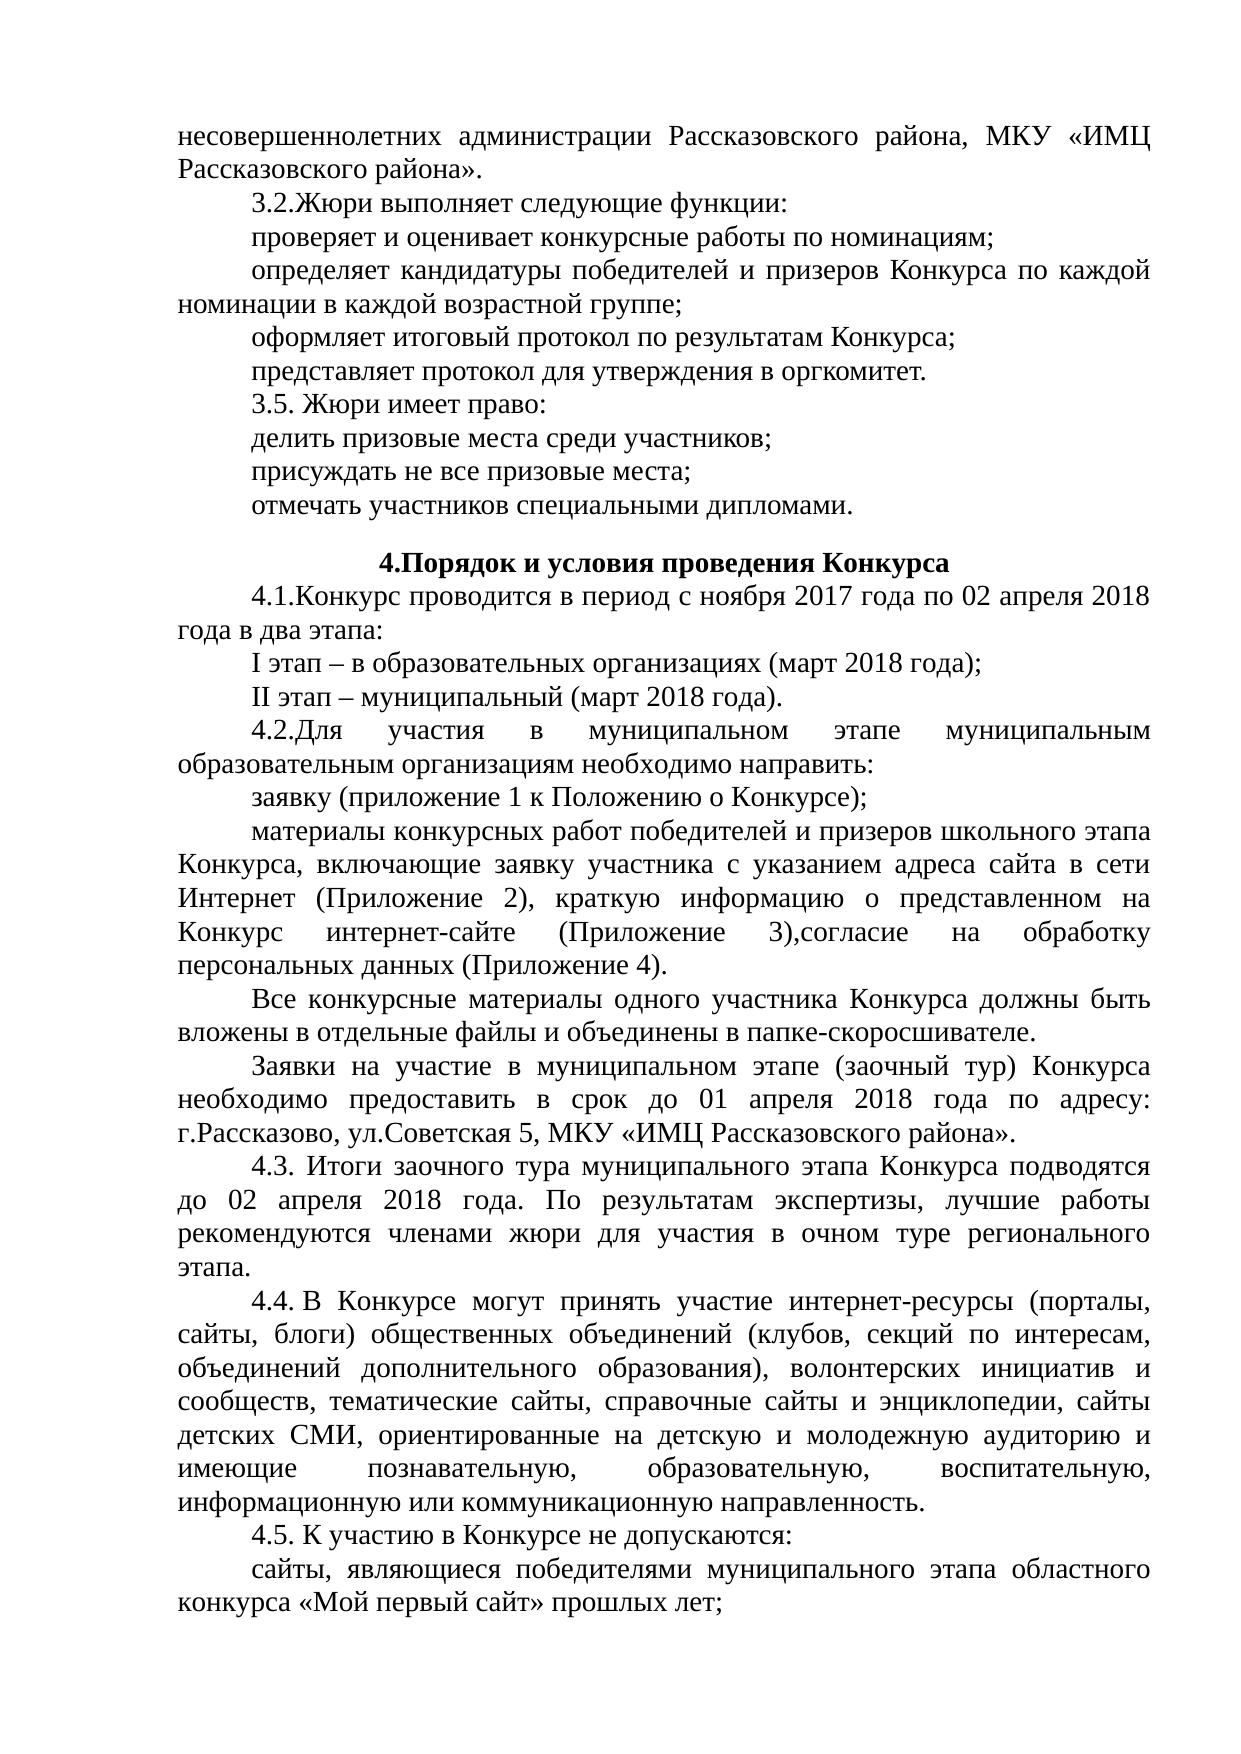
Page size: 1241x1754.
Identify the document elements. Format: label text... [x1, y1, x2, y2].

text 3.2.Жюри выполняет следующие функции: [177, 185, 1152, 219]
text 4.2.Для участия в муниципальном этапе муниципальным образовательным организациям необходимо направить: [177, 712, 1152, 779]
text I этап – в образовательных организациях (март 2018 года); [177, 645, 1152, 679]
text 3.5. Жюри имеет право: [177, 386, 1152, 420]
text 4.4. В Конкурсе могут принять участие интернет-ресурсы (порталы, сайты, блоги) общественных объединений (клубов, секций по интересам, объединений дополнительного образования), волонтерских инициатив и сообществ, тематические сайты, справочные сайты и энциклопедии, сайты детских СМИ, ориентированные на детскую и молодежную аудиторию и имеющие познавательную, образовательную, воспитательную, информационную или коммуникационную направленность. [177, 1283, 1152, 1517]
text несовершеннолетних администрации Рассказовского района, МКУ «ИМЦ Рассказовского района». [177, 118, 1152, 185]
text 4.1.Конкурс проводится в период с ноября 2017 года по 02 апреля 2018 года в два этапа: [177, 578, 1152, 645]
text заявку (приложение 1 к Положению о Конкурсе); [177, 779, 1152, 813]
text оформляет итоговый протокол по результатам Конкурса; [177, 319, 1152, 353]
text 4.Порядок и условия проведения Конкурса [177, 545, 1152, 578]
text Заявки на участие в муниципальном этапе (заочный тур) Конкурса необходимо предоставить в срок до 01 апреля 2018 года по адресу: г.Рассказово, ул.Советская 5, МКУ «ИМЦ Рассказовского района». [177, 1048, 1152, 1148]
text делить призовые места среди участников; [177, 420, 1152, 453]
text присуждать не все призовые места; [177, 453, 1152, 487]
text 4.5. К участию в Конкурсе не допускаются: [177, 1517, 1152, 1551]
text определяет кандидатуры победителей и призеров Конкурса по каждой номинации в каждой возрастной группе; [177, 252, 1152, 319]
text представляет протокол для утверждения в оргкомитет. [177, 353, 1152, 386]
text проверяет и оценивает конкурсные работы по номинациям; [177, 219, 1152, 252]
text материалы конкурсных работ победителей и призеров школьного этапа Конкурса, включающие заявку участника с указанием адреса сайта в сети Интернет (Приложение 2), краткую информацию о представленном на Конкурс интернет-сайте (Приложение 3),согласие на обработку персональных данных (Приложение 4). [177, 813, 1152, 981]
text сайты, являющиеся победителями муниципального этапа областного конкурса «Мой первый сайт» прошлых лет; [177, 1551, 1152, 1618]
text Все конкурсные материалы одного участника Конкурса должны быть вложены в отдельные файлы и объединены в папке-скоросшивателе. [177, 981, 1152, 1048]
text 4.3. Итоги заочного тура муниципального этапа Конкурса подводятся до 02 апреля 2018 года. По результатам экспертизы, лучшие работы рекомендуются членами жюри для участия в очном туре регионального этапа. [177, 1148, 1152, 1283]
text II этап – муниципальный (март 2018 года). [177, 679, 1152, 712]
text отмечать участников специальными дипломами. [177, 487, 1152, 521]
